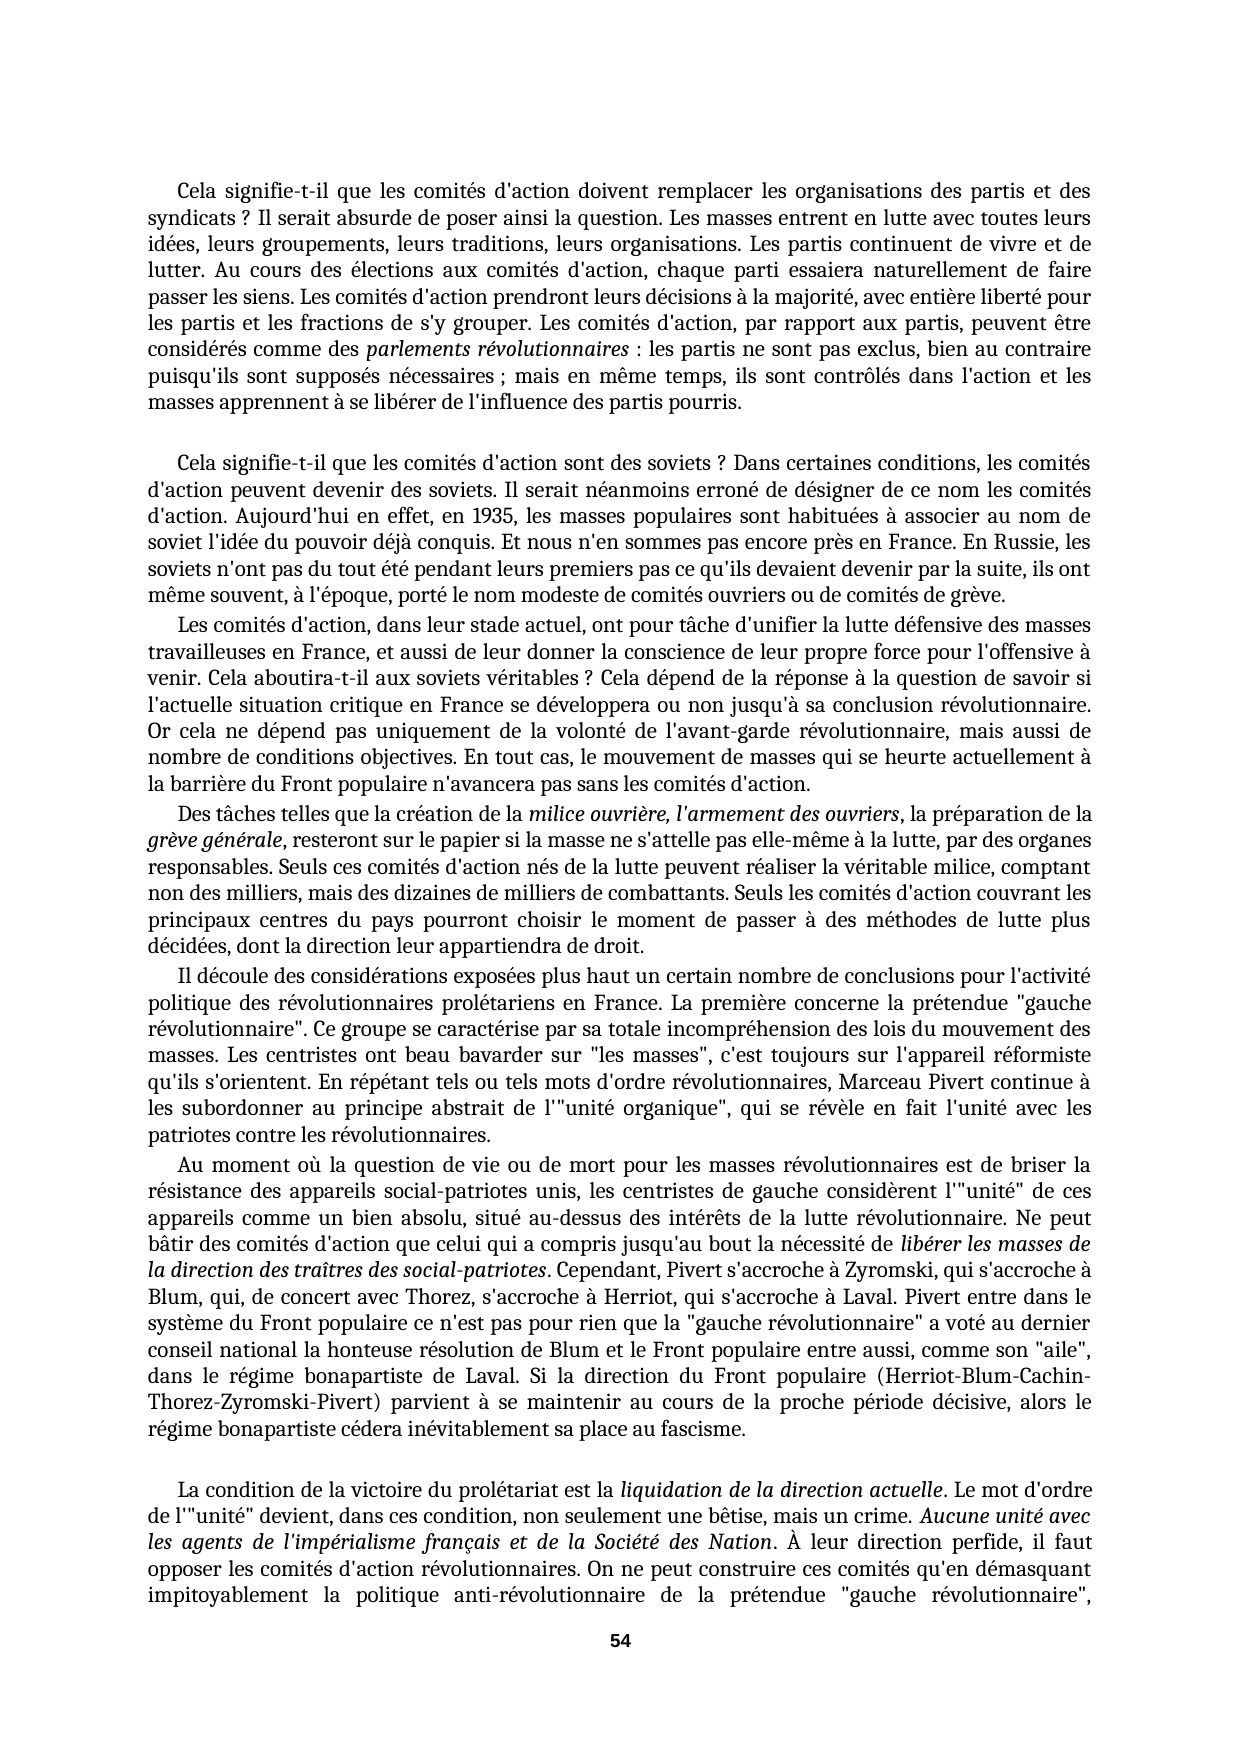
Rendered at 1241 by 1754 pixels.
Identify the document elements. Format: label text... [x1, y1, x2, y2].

text Des tâches telles que la création de la milice ouvrière, l'armement des ouvriers, la préparation de la grève générale, resteront sur le papier si la masse ne s'attelle pas elle-même à la lutte, par des organes responsables. Seuls ces comités d'action nés de la lutte peuvent réaliser la véritable milice, comptant non des milliers, mais des dizaines de milliers de combattants. Seuls les comités d'action couvrant les principaux centres du pays pourront choisir le moment de passer à des méthodes de lutte plus décidées, dont la direction leur appartiendra de droit. [148, 801, 1093, 959]
text Cela signifie-t-il que les comités d'action sont des soviets ? Dans certaines conditions, les comités d'action peuvent devenir des soviets. Il serait néanmoins erroné de désigner de ce nom les comités d'action. Aujourd'hui en effet, en 1935, les masses populaires sont habituées à associer au nom de soviet l'idée du pouvoir déjà conquis. Et nous n'en sommes pas encore près en France. En Russie, les soviets n'ont pas du tout été pendant leurs premiers pas ce qu'ils devaient devenir par la suite, ils ont même souvent, à l'époque, porté le nom modeste de comités ouvriers ou de comités de grève. [148, 450, 1093, 608]
text Les comités d'action, dans leur stade actuel, ont pour tâche d'unifier la lutte défensive des masses travailleuses en France, et aussi de leur donner la conscience de leur propre force pour l'offensive à venir. Cela aboutira-t-il aux soviets véritables ? Cela dépend de la réponse à la question de savoir si l'actuelle situation critique en France se développera ou non jusqu'à sa conclusion révolutionnaire. Or cela ne dépend pas uniquement de la volonté de l'avant-garde révolutionnaire, mais aussi de nombre de conditions objectives. En tout cas, le mouvement de masses qui se heurte actuellement à la barrière du Front populaire n'avancera pas sans les comités d'action. [148, 612, 1093, 797]
text Au moment où la question de vie ou de mort pour les masses révolutionnaires est de briser la résistance des appareils social-patriotes unis, les centristes de gauche considèrent l'"unité" de ces appareils comme un bien absolu, situé au-dessus des intérêts de la lutte révolutionnaire. Ne peut bâtir des comités d'action que celui qui a compris jusqu'au bout la nécessité de libérer les masses de la direction des traîtres des social-patriotes. Cependant, Pivert s'accroche à Zyromski, qui s'accroche à Blum, qui, de concert avec Thorez, s'accroche à Herriot, qui s'accroche à Laval. Pivert entre dans le système du Front populaire ce n'est pas pour rien que la "gauche révolutionnaire" a voté au dernier conseil national la honteuse résolution de Blum et le Front populaire entre aussi, comme son "aile", dans le régime bonapartiste de Laval. Si la direction du Front populaire (Herriot-Blum-Cachin-Thorez-Zyromski-Pivert) parvient à se maintenir au cours de la proche période décisive, alors le régime bonapartiste cédera inévitablement sa place au fascisme. [148, 1152, 1093, 1442]
text La condition de la victoire du prolétariat est la liquidation de la direction actuelle. Le mot d'ordre de l'"unité" devient, dans ces condition, non seulement une bêtise, mais un crime. Aucune unité avec les agents de l'impérialisme français et de la Société des Nation. À leur direction perfide, il faut opposer les comités d'action révolutionnaires. On ne peut construire ces comités qu'en démasquant impitoyablement la politique anti-révolutionnaire de la prétendue "gauche révolutionnaire", [148, 1476, 1093, 1608]
text Cela signifie-t-il que les comités d'action doivent remplacer les organisations des partis et des syndicats ? Il serait absurde de poser ainsi la question. Les masses entrent en lutte avec toutes leurs idées, leurs groupements, leurs traditions, leurs organisations. Les partis continuent de vivre et de lutter. Au cours des élections aux comités d'action, chaque parti essaiera naturellement de faire passer les siens. Les comités d'action prendront leurs décisions à la majorité, avec entière liberté pour les partis et les fractions de s'y grouper. Les comités d'action, par rapport aux partis, peuvent être considérés comme des parlements révolutionnaires : les partis ne sont pas exclus, bien au contraire puisqu'ils sont supposés nécessaires ; mais en même temps, ils sont contrôlés dans l'action et les masses apprennent à se libérer de l'influence des partis pourris. [148, 178, 1093, 415]
text Il découle des considérations exposées plus haut un certain nombre de conclusions pour l'activité politique des révolutionnaires prolétariens en France. La première concerne la prétendue "gauche révolutionnaire". Ce groupe se caractérise par sa totale incompréhension des lois du mouvement des masses. Les centristes ont beau bavarder sur "les masses", c'est toujours sur l'appareil réformiste qu'ils s'orientent. En répétant tels ou tels mots d'ordre révolutionnaires, Marceau Pivert continue à les subordonner au principe abstrait de l'"unité organique", qui se révèle en fait l'unité avec les patriotes contre les révolutionnaires. [148, 963, 1093, 1148]
